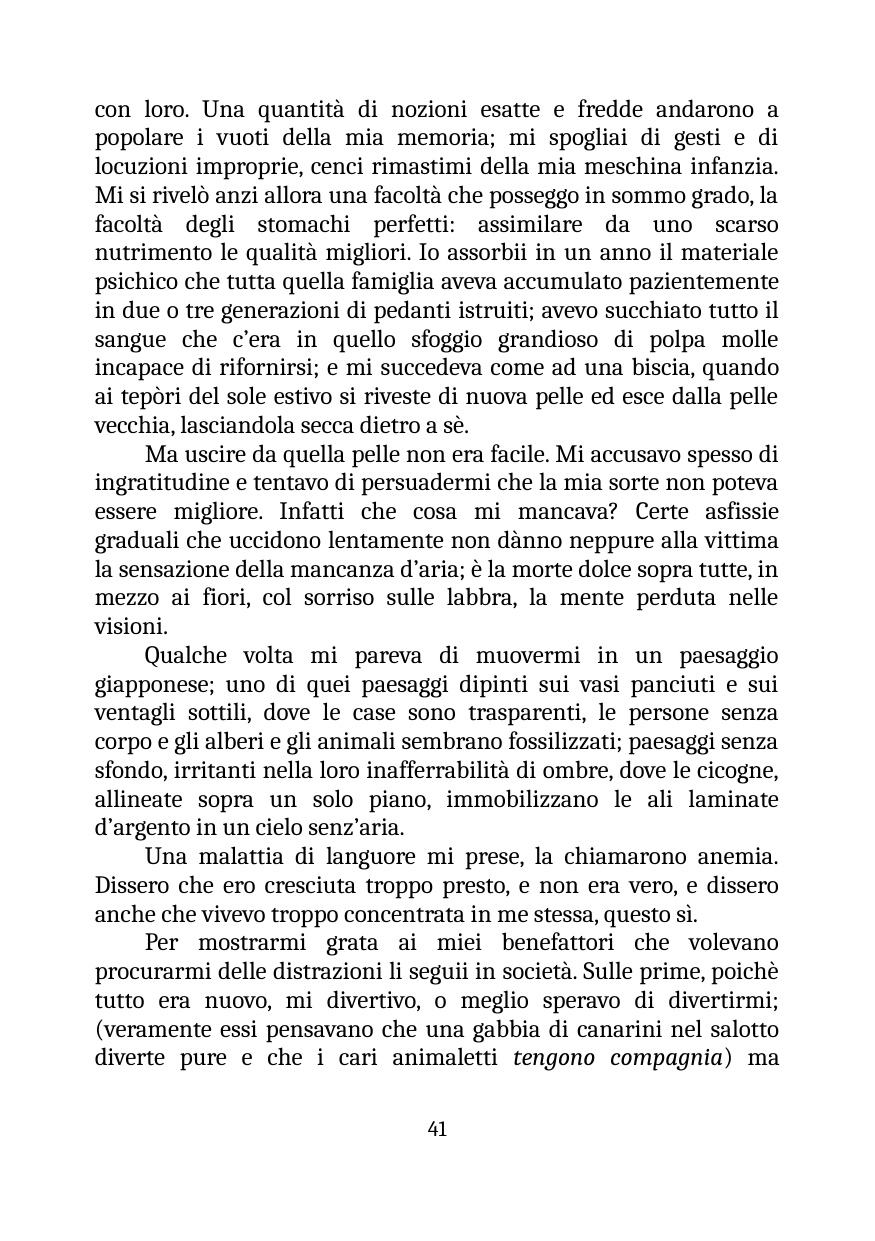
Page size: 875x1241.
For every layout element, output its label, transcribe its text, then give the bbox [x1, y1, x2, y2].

text Qualche volta mi pareva di muovermi in un paesaggio giapponese; uno di quei paesaggi dipinti sui vasi panciuti e sui ventagli sottili, dove le case sono trasparenti, le persone senza corpo e gli alberi e gli animali sembrano fossilizzati; paesaggi senza sfondo, irritanti nella loro inafferrabilità di ombre, dove le cicogne, allineate sopra un solo piano, immobilizzano le ali laminate d’argento in un cielo senz’aria. [94, 641, 779, 842]
text Per mostrarmi grata ai miei benefattori che volevano procurarmi delle distrazioni li seguii in società. Sulle prime, poichè tutto era nuovo, mi divertivo, o meglio speravo di divertirmi; (veramente essi pensavano che una gabbia di canarini nel salotto diverte pure e che i cari animaletti tengono compagnia) ma [94, 928, 779, 1072]
text Ma uscire da quella pelle non era facile. Mi accusavo spesso di ingratitudine e tentavo di persuadermi che la mia sorte non poteva essere migliore. Infatti che cosa mi mancava? Certe asfissie graduali che uccidono lentamente non dànno neppure alla vittima la sensazione della mancanza d’aria; è la morte dolce sopra tutte, in mezzo ai fiori, col sorriso sulle labbra, la mente perduta nelle visioni. [94, 439, 779, 641]
text Una malattia di languore mi prese, la chiamarono anemia. Dissero che ero cresciuta troppo presto, e non era vero, e dissero anche che vivevo troppo concentrata in me stessa, questo sì. [94, 842, 779, 928]
text con loro. Una quantità di nozioni esatte e fredde andarono a popolare i vuoti della mia memoria; mi spogliai di gesti e di locuzioni improprie, cenci rimastimi della mia meschina infanzia. Mi si rivelò anzi allora una facoltà che posseggo in sommo grado, la facoltà degli stomachi perfetti: assimilare da uno scarso nutrimento le qualità migliori. Io assorbii in un anno il materiale psichico che tutta quella famiglia aveva accumulato pazientemente in due o tre generazioni di pedanti istruiti; avevo succhiato tutto il sangue che c’era in quello sfoggio grandioso di polpa molle incapace di rifornirsi; e mi succedeva come ad una biscia, quando ai tepòri del sole estivo si riveste di nuova pelle ed esce dalla pelle vecchia, lasciandola secca dietro a sè. [94, 94, 779, 439]
